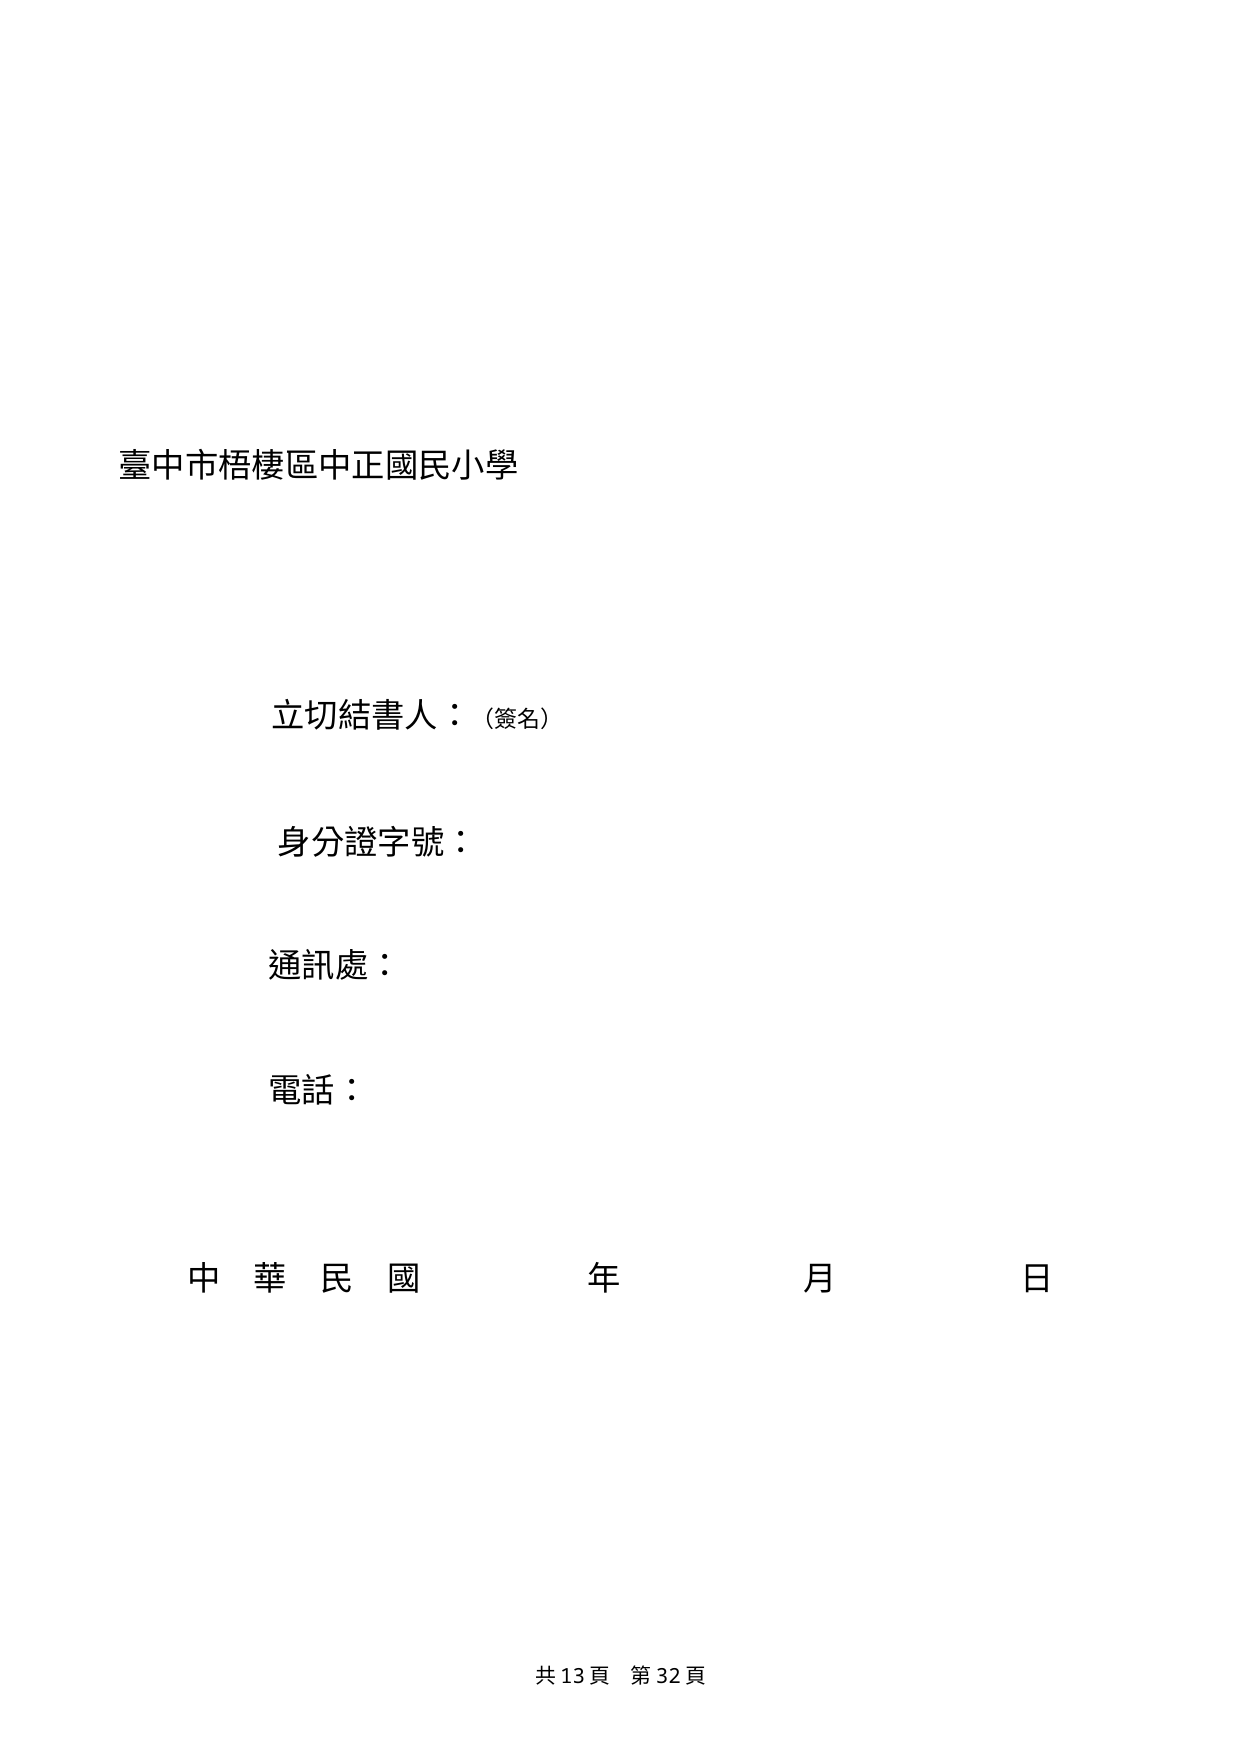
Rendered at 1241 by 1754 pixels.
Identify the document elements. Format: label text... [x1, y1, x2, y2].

text 電話： [118, 1047, 1122, 1109]
text 臺中市梧棲區中正國民小學 [118, 422, 1122, 484]
text 身分證字號： [118, 797, 1122, 859]
text 中 華 民 國 年 月 日 [118, 1234, 1122, 1297]
text 立切結書人：（簽名） [118, 672, 1122, 734]
text 通訊處： [118, 922, 1122, 984]
